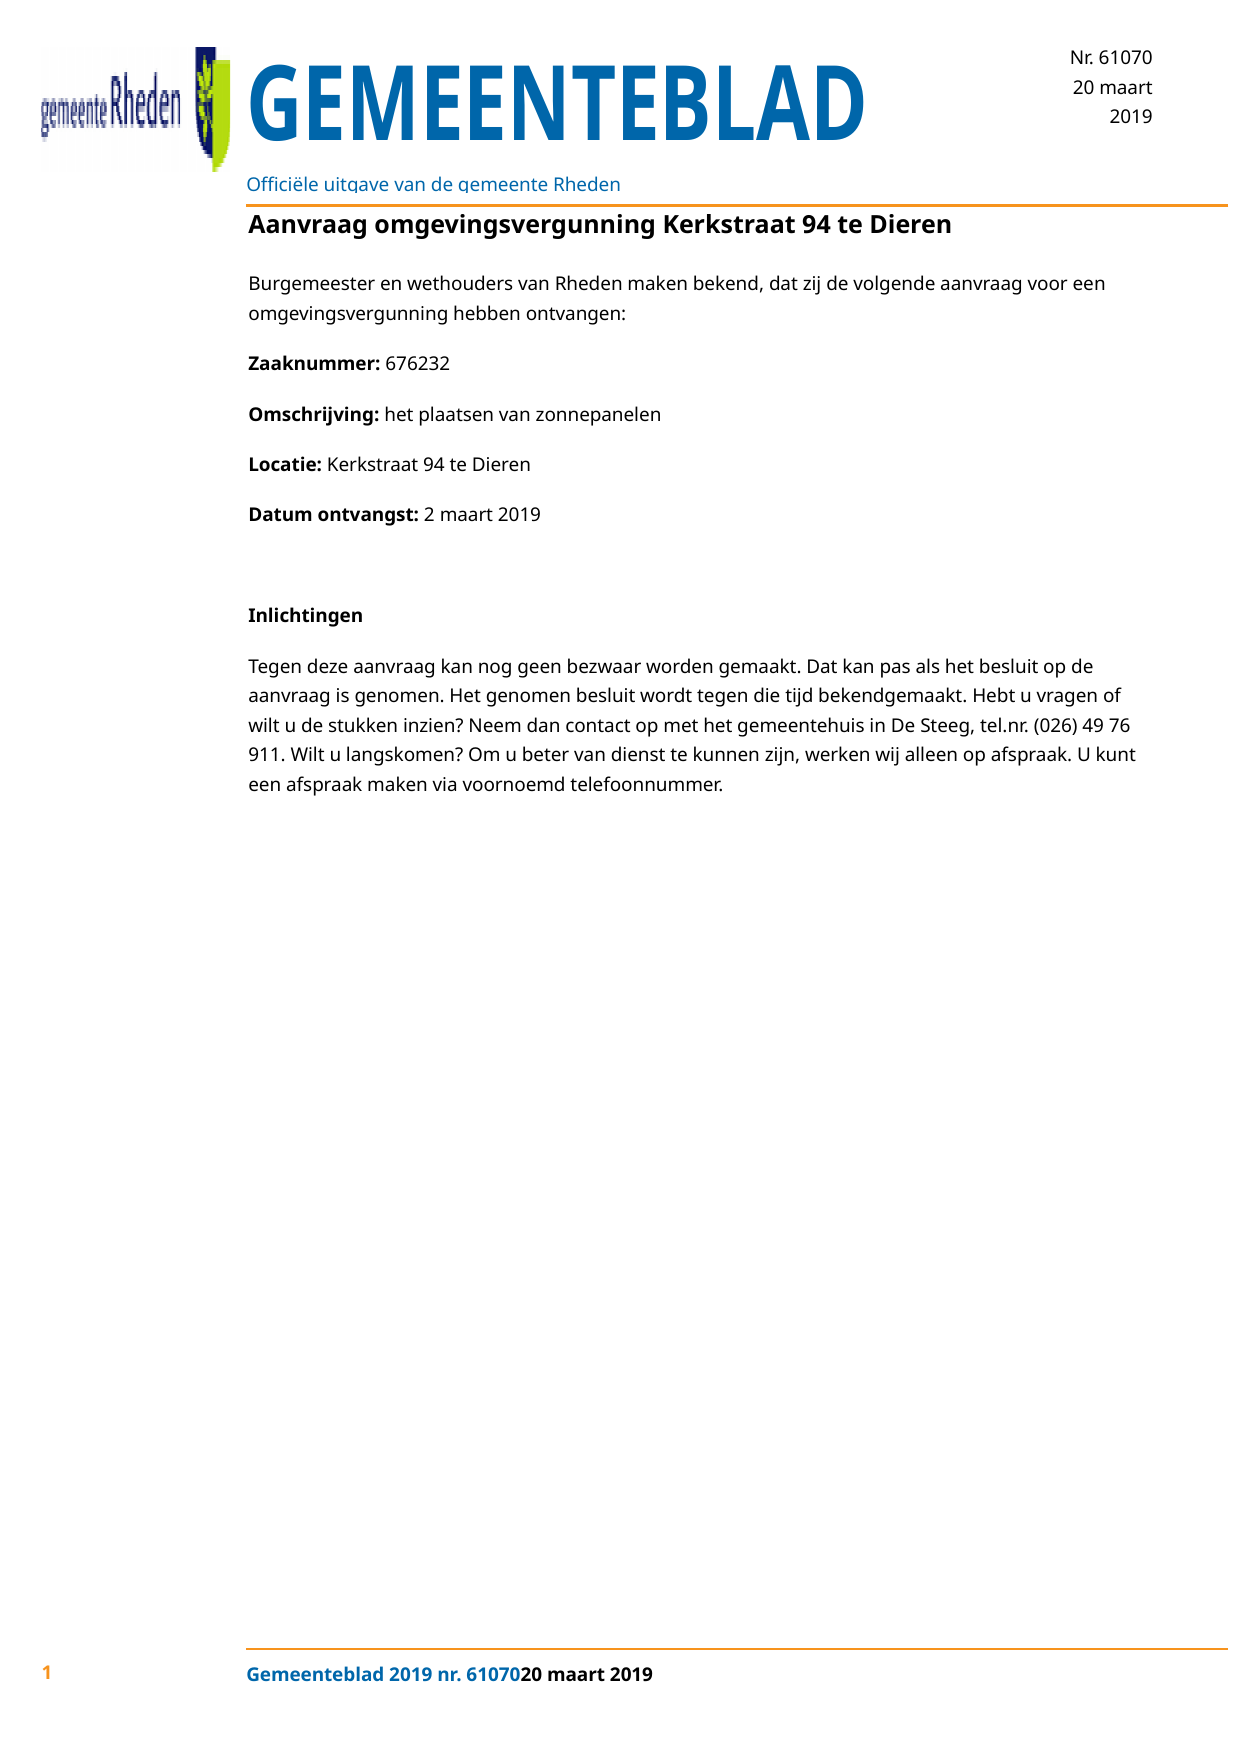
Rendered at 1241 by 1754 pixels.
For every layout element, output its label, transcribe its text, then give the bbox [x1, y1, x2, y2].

text Aanvraag omgevingsvergunning Kerkstraat 94 te Dieren [248, 207, 1152, 241]
picture [41, 47, 231, 172]
text Datum ontvangst: 2 maart 2019 [248, 502, 1152, 527]
text Inlichtingen [248, 602, 1152, 628]
text Omschrijving: het plaatsen van zonnepanelen [248, 401, 1152, 426]
text Burgemeester en wethouders van Rheden maken bekend, dat zij de volgende aanvraag voor een omgevingsvergunning hebben ontvangen: [248, 270, 1152, 326]
text Zaaknummer: 676232 [248, 350, 1152, 376]
text Locatie: Kerkstraat 94 te Dieren [248, 451, 1152, 477]
text Tegen deze aanvraag kan nog geen bezwaar worden gemaakt. Dat kan pas als het besluit op de aanvraag is genomen. Het genomen besluit wordt tegen die tijd bekendgemaakt. Hebt u vragen of wilt u de stukken inzien? Neem dan contact op met het gemeentehuis in De Steeg, tel.nr. (026) 49 76 911. Wilt u langskomen? Om u beter van dienst te kunnen zijn, werken wij alleen op afspraak. U kunt een afspraak maken via voornoemd telefoonnummer. [248, 653, 1152, 797]
